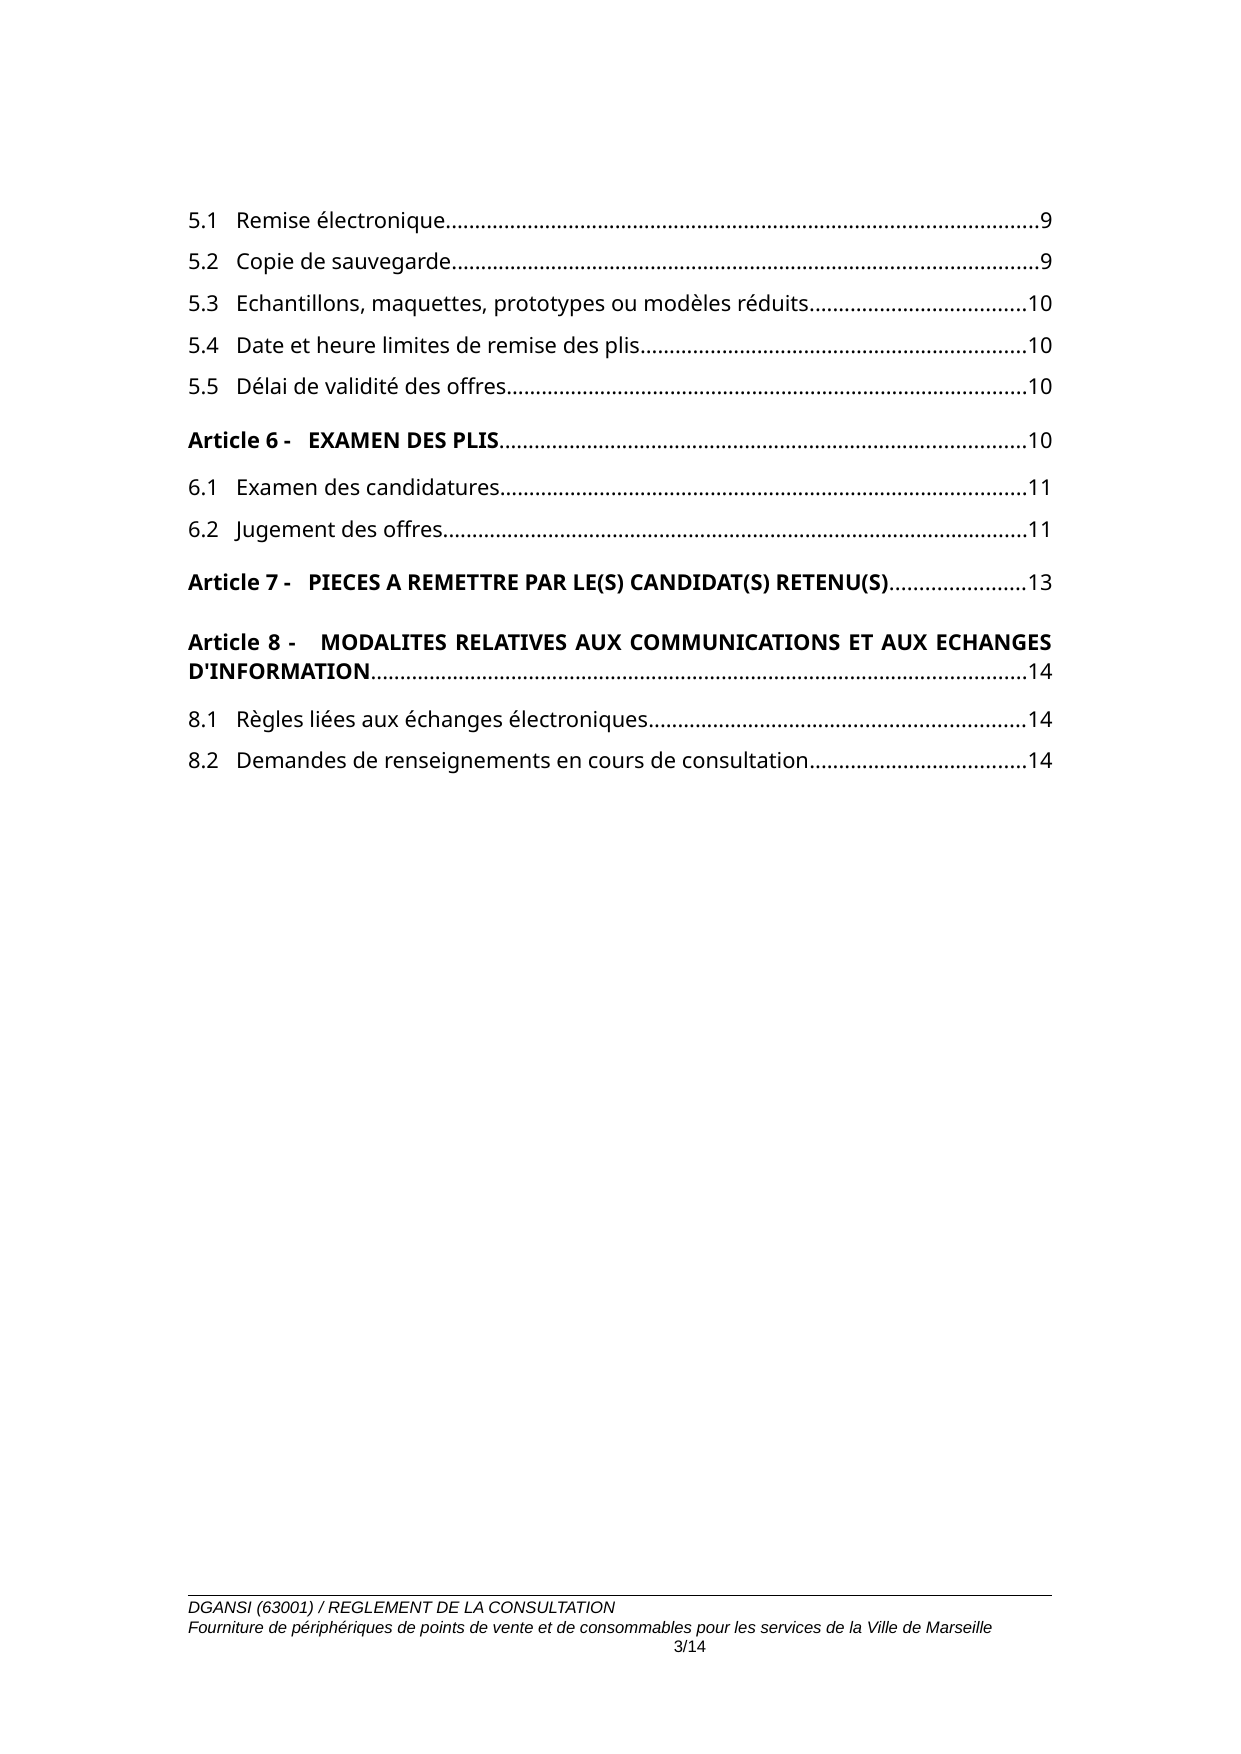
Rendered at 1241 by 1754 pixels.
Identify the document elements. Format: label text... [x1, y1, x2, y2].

text 5.3 Echantillons, maquettes, prototypes ou modèles réduits 10 [188, 288, 1052, 318]
text Article 6 - EXAMEN DES PLIS 10 [188, 425, 1052, 454]
text 5.5 Délai de validité des offres 10 [188, 371, 1052, 401]
text Article 8 - MODALITES RELATIVES AUX COMMUNICATIONS ET AUX ECHANGES D'INFORMATION 14 [188, 627, 1052, 686]
text 5.4 Date et heure limites de remise des plis 10 [188, 329, 1052, 359]
text 8.1 Règles liées aux échanges électroniques 14 [188, 704, 1052, 734]
text Article 7 - PIECES A REMETTRE PAR LE(S) CANDIDAT(S) RETENU(S) 13 [188, 567, 1052, 597]
text 8.2 Demandes de renseignements en cours de consultation 14 [188, 746, 1052, 775]
text 5.1 Remise électronique 9 [188, 204, 1052, 234]
text 5.2 Copie de sauvegarde 9 [188, 246, 1052, 276]
text 6.1 Examen des candidatures 11 [188, 472, 1052, 502]
text 6.2 Jugement des offres 11 [188, 514, 1052, 544]
